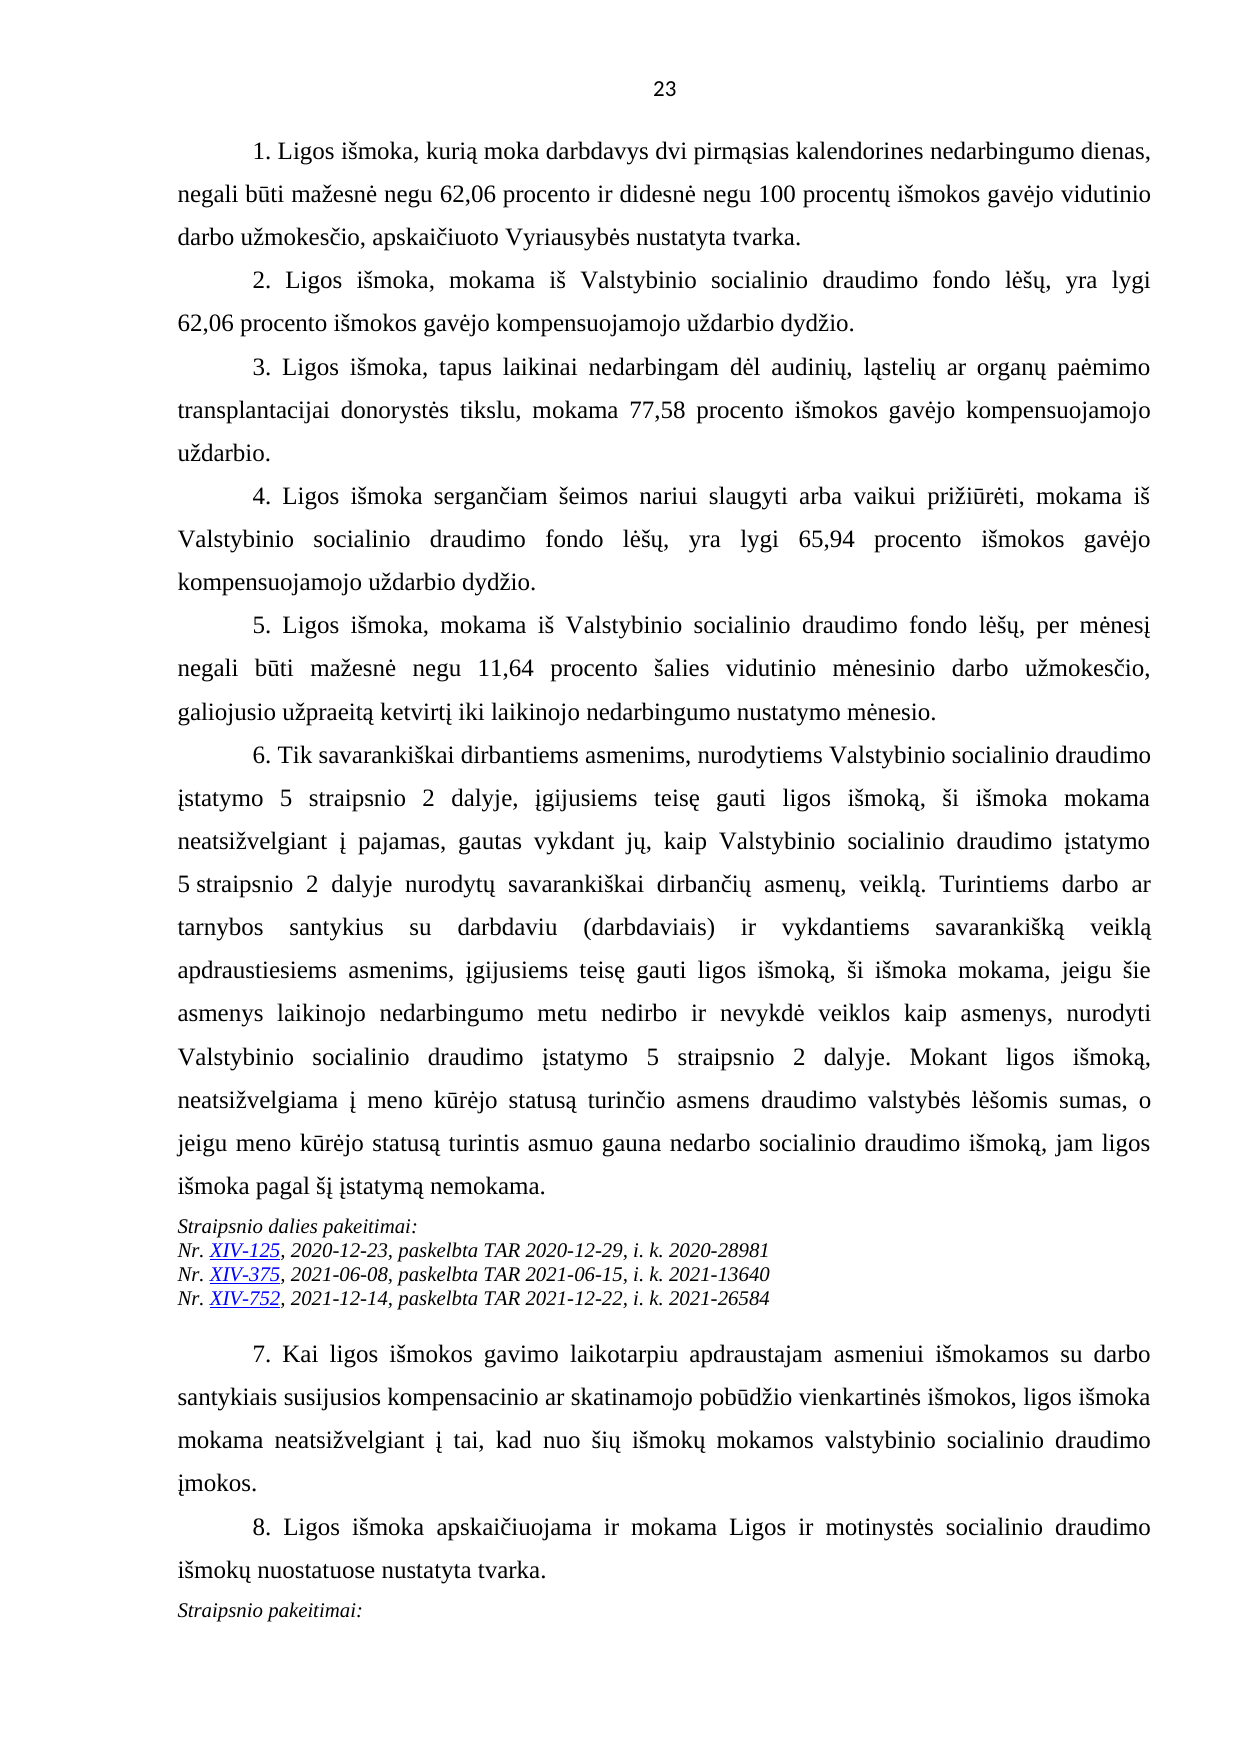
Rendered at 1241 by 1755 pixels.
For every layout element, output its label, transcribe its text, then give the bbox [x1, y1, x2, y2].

text Nr. XIV-375, 2021-06-08, paskelbta TAR 2021-06-15, i. k. 2021-13640 [177, 1262, 1152, 1286]
text 8. Ligos išmoka apskaičiuojama ir mokama Ligos ir motinystės socialinio draudimo išmokų nuostatuose nustatyta tvarka. [177, 1512, 1152, 1583]
text Nr. XIV-752, 2021-12-14, paskelbta TAR 2021-12-22, i. k. 2021-26584 [177, 1286, 1152, 1310]
text Straipsnio pakeitimai: [177, 1598, 1152, 1622]
text 2. Ligos išmoka, mokama iš Valstybinio socialinio draudimo fondo lėšų, yra lygi 62,06 procento išmokos gavėjo kompensuojamojo uždarbio dydžio. [177, 265, 1152, 337]
text 1. Ligos išmoka, kurią moka darbdavys dvi pirmąsias kalendorines nedarbingumo dienas, negali būti mažesnė negu 62,06 procento ir didesnė negu 100 procentų išmokos gavėjo vidutinio darbo užmokesčio, apskaičiuoto Vyriausybės nustatyta tvarka. [177, 136, 1152, 251]
text 6. Tik savarankiškai dirbantiems asmenims, nurodytiems Valstybinio socialinio draudimo įstatymo 5 straipsnio 2 dalyje, įgijusiems teisę gauti ligos išmoką, ši išmoka mokama neatsižvelgiant į pajamas, gautas vykdant jų, kaip Valstybinio socialinio draudimo įstatymo 5 straipsnio 2 dalyje nurodytų savarankiškai dirbančių asmenų, veiklą. Turintiems darbo ar tarnybos santykius su darbdaviu (darbdaviais) ir vykdantiems savarankišką veiklą apdraustiesiems asmenims, įgijusiems teisę gauti ligos išmoką, ši išmoka mokama, jeigu šie asmenys laikinojo nedarbingumo metu nedirbo ir nevykdė veiklos kaip asmenys, nurodyti Valstybinio socialinio draudimo įstatymo 5 straipsnio 2 dalyje. Mokant ligos išmoką, neatsižvelgiama į meno kūrėjo statusą turinčio asmens draudimo valstybės lėšomis sumas, o jeigu meno kūrėjo statusą turintis asmuo gauna nedarbo socialinio draudimo išmoką, jam ligos išmoka pagal šį įstatymą nemokama. [177, 740, 1152, 1200]
text 7. Kai ligos išmokos gavimo laikotarpiu apdraustajam asmeniui išmokamos su darbo santykiais susijusios kompensacinio ar skatinamojo pobūdžio vienkartinės išmokos, ligos išmoka mokama neatsižvelgiant į tai, kad nuo šių išmokų mokamos valstybinio socialinio draudimo įmokos. [177, 1339, 1152, 1497]
text 5. Ligos išmoka, mokama iš Valstybinio socialinio draudimo fondo lėšų, per mėnesį negali būti mažesnė negu 11,64 procento šalies vidutinio mėnesinio darbo užmokesčio, galiojusio užpraeitą ketvirtį iki laikinojo nedarbingumo nustatymo mėnesio. [177, 610, 1152, 725]
text 4. Ligos išmoka sergančiam šeimos nariui slaugyti arba vaikui prižiūrėti, mokama iš Valstybinio socialinio draudimo fondo lėšų, yra lygi 65,94 procento išmokos gavėjo kompensuojamojo uždarbio dydžio. [177, 481, 1152, 596]
text Nr. XIV-125, 2020-12-23, paskelbta TAR 2020-12-29, i. k. 2020-28981 [177, 1238, 1152, 1262]
text 3. Ligos išmoka, tapus laikinai nedarbingam dėl audinių, ląstelių ar organų paėmimo transplantacijai donorystės tikslu, mokama 77,58 procento išmokos gavėjo kompensuojamojo uždarbio. [177, 352, 1152, 467]
text Straipsnio dalies pakeitimai: [177, 1214, 1152, 1238]
